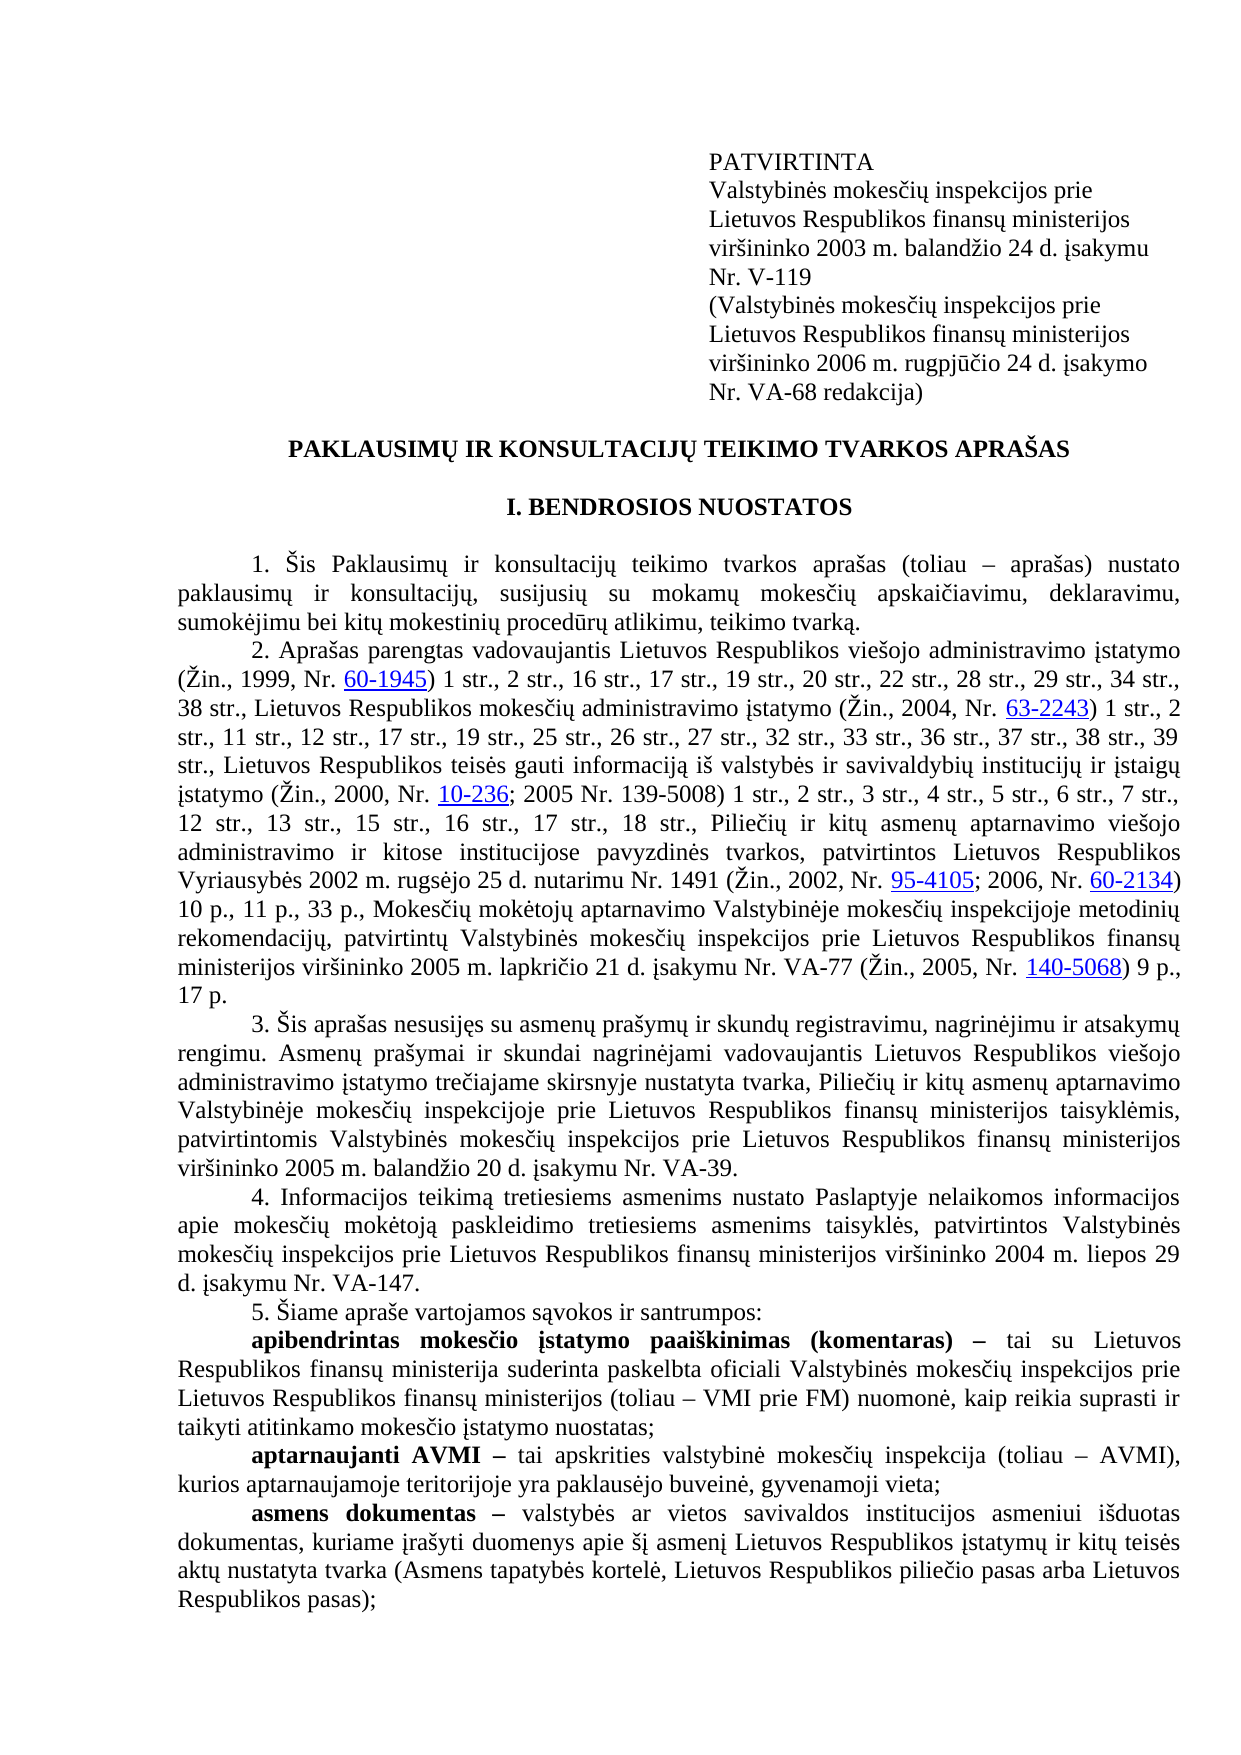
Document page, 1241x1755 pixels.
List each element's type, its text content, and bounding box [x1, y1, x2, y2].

text asmens dokumentas – valstybės ar vietos savivaldos institucijos asmeniui išduotas dokumentas, kuriame įrašyti duomenys apie šį asmenį Lietuvos Respublikos įstatymų ir kitų teisės aktų nustatyta tvarka (Asmens tapatybės kortelė, Lietuvos Respublikos piliečio pasas arba Lietuvos Respublikos pasas); [177, 1498, 1181, 1613]
text 5. Šiame apraše vartojamos sąvokos ir santrumpos: [177, 1297, 1181, 1326]
text (Valstybinės mokesčių inspekcijos prie [177, 291, 1181, 319]
text Lietuvos Respublikos finansų ministerijos [177, 204, 1181, 233]
text Lietuvos Respublikos finansų ministerijos [177, 319, 1181, 348]
text viršininko 2003 m. balandžio 24 d. įsakymu [177, 233, 1181, 262]
text Nr. VA-68 redakcija) [177, 377, 1181, 406]
text PATVIRTINTA [177, 147, 1181, 176]
text 1. Šis Paklausimų ir konsultacijų teikimo tvarkos aprašas (toliau – aprašas) nustato paklausimų ir konsultacijų, susijusių su mokamų mokesčių apskaičiavimu, deklaravimu, sumokėjimu bei kitų mokestinių procedūrų atlikimu, teikimo tvarką. [177, 549, 1181, 636]
text 3. Šis aprašas nesusijęs su asmenų prašymų ir skundų registravimu, nagrinėjimu ir atsakymų rengimu. Asmenų prašymai ir skundai nagrinėjami vadovaujantis Lietuvos Respublikos viešojo administravimo įstatymo trečiajame skirsnyje nustatyta tvarka, Piliečių ir kitų asmenų aptarnavimo Valstybinėje mokesčių inspekcijoje prie Lietuvos Respublikos finansų ministerijos taisyklėmis, patvirtintomis Valstybinės mokesčių inspekcijos prie Lietuvos Respublikos finansų ministerijos viršininko 2005 m. balandžio 20 d. įsakymu Nr. VA-39. [177, 1009, 1181, 1182]
text aptarnaujanti AVMI – tai apskrities valstybinė mokesčių inspekcija (toliau – AVMI), kurios aptarnaujamoje teritorijoje yra paklausėjo buveinė, gyvenamoji vieta; [177, 1441, 1181, 1498]
text Nr. V-119 [177, 262, 1181, 291]
text I. BENDROSIOS NUOSTATOS [177, 492, 1181, 521]
text 2. Aprašas parengtas vadovaujantis Lietuvos Respublikos viešojo administravimo įstatymo (Žin., 1999, Nr. 60-1945) 1 str., 2 str., 16 str., 17 str., 19 str., 20 str., 22 str., 28 str., 29 str., 34 str., 38 str., Lietuvos Respublikos mokesčių administravimo įstatymo (Žin., 2004, Nr. 63-2243) 1 str., 2 str., 11 str., 12 str., 17 str., 19 str., 25 str., 26 str., 27 str., 32 str., 33 str., 36 str., 37 str., 38 str., 39 str., Lietuvos Respublikos teisės gauti informaciją iš valstybės ir savivaldybių institucijų ir įstaigų įstatymo (Žin., 2000, Nr. 10-236; 2005 Nr. 139-5008) 1 str., 2 str., 3 str., 4 str., 5 str., 6 str., 7 str., 12 str., 13 str., 15 str., 16 str., 17 str., 18 str., Piliečių ir kitų asmenų aptarnavimo viešojo administravimo ir kitose institucijose pavyzdinės tvarkos, patvirtintos Lietuvos Respublikos Vyriausybės 2002 m. rugsėjo 25 d. nutarimu Nr. 1491 (Žin., 2002, Nr. 95-4105; 2006, Nr. 60-2134) 10 p., 11 p., 33 p., Mokesčių mokėtojų aptarnavimo Valstybinėje mokesčių inspekcijoje metodinių rekomendacijų, patvirtintų Valstybinės mokesčių inspekcijos prie Lietuvos Respublikos finansų ministerijos viršininko 2005 m. lapkričio 21 d. įsakymu Nr. VA-77 (Žin., 2005, Nr. 140-5068) 9 p., 17 p. [177, 636, 1181, 1009]
text viršininko 2006 m. rugpjūčio 24 d. įsakymo [177, 348, 1181, 377]
text apibendrintas mokesčio įstatymo paaiškinimas (komentaras) – tai su Lietuvos Respublikos finansų ministerija suderinta paskelbta oficiali Valstybinės mokesčių inspekcijos prie Lietuvos Respublikos finansų ministerijos (toliau – VMI prie FM) nuomonė, kaip reikia suprasti ir taikyti atitinkamo mokesčio įstatymo nuostatas; [177, 1326, 1181, 1441]
text PAKLAUSIMŲ IR KONSULTACIJŲ TEIKIMO TVARKOS APRAŠAS [177, 434, 1181, 463]
text Valstybinės mokesčių inspekcijos prie [177, 176, 1181, 204]
text 4. Informacijos teikimą tretiesiems asmenims nustato Paslaptyje nelaikomos informacijos apie mokesčių mokėtoją paskleidimo tretiesiems asmenims taisyklės, patvirtintos Valstybinės mokesčių inspekcijos prie Lietuvos Respublikos finansų ministerijos viršininko 2004 m. liepos 29 d. įsakymu Nr. VA-147. [177, 1182, 1181, 1297]
